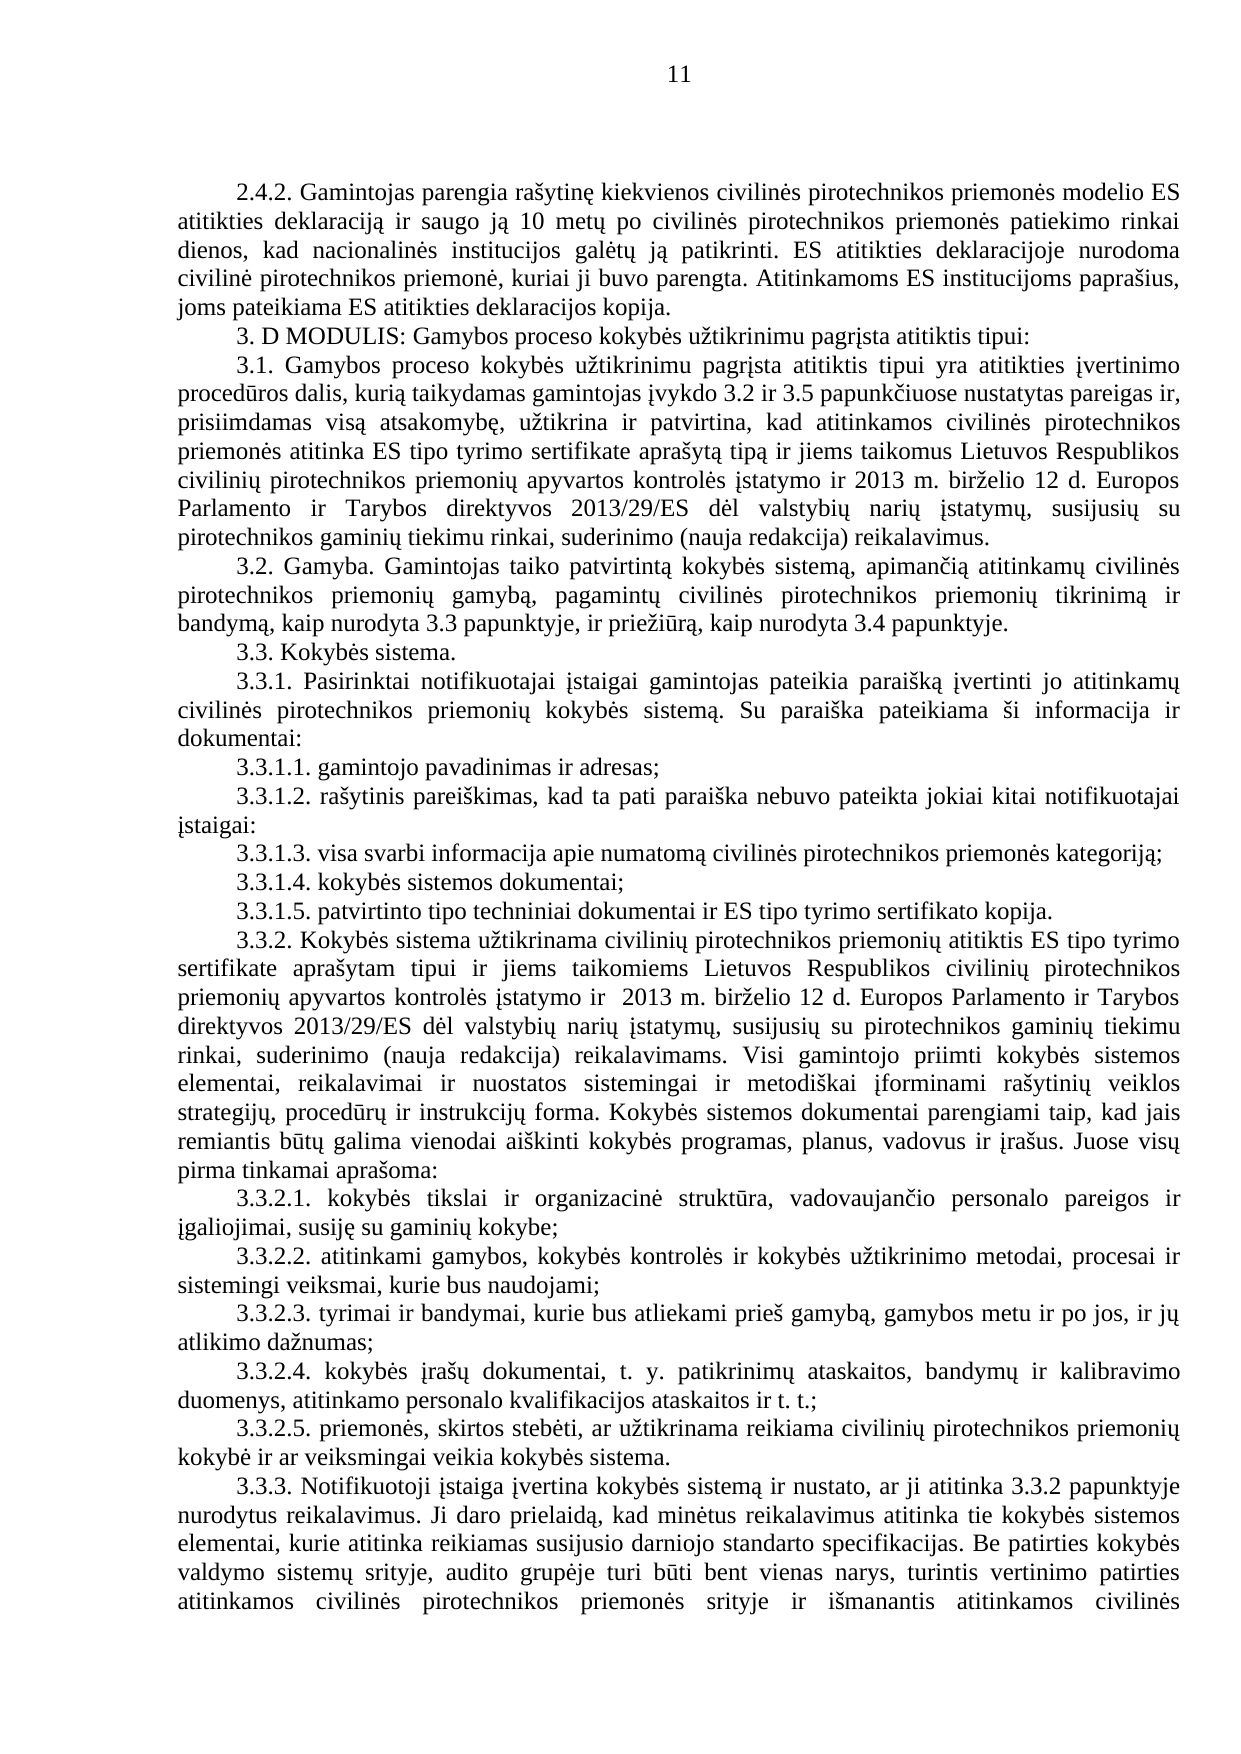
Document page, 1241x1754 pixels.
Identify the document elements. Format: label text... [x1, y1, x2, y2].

text 3.3.2.5. priemonės, skirtos stebėti, ar užtikrinama reikiama civilinių pirotechnikos priemonių kokybė ir ar veiksmingai veikia kokybės sistema. [177, 1413, 1181, 1471]
text 3.3.1.3. visa svarbi informacija apie numatomą civilinės pirotechnikos priemonės kategoriją; [177, 838, 1181, 867]
text 3.3.1. Pasirinktai notifikuotajai įstaigai gamintojas pateikia paraišką įvertinti jo atitinkamų civilinės pirotechnikos priemonių kokybės sistemą. Su paraiška pateikiama ši informacija ir dokumentai: [177, 666, 1181, 752]
text 3.1. Gamybos proceso kokybės užtikrinimu pagrįsta atitiktis tipui yra atitikties įvertinimo procedūros dalis, kurią taikydamas gamintojas įvykdo 3.2 ir 3.5 papunkčiuose nustatytas pareigas ir, prisiimdamas visą atsakomybę, užtikrina ir patvirtina, kad atitinkamos civilinės pirotechnikos priemonės atitinka ES tipo tyrimo sertifikate aprašytą tipą ir jiems taikomus Lietuvos Respublikos civilinių pirotechnikos priemonių apyvartos kontrolės įstatymo ir 2013 m. birželio 12 d. Europos Parlamento ir Tarybos direktyvos 2013/29/ES dėl valstybių narių įstatymų, susijusių su pirotechnikos gaminių tiekimu rinkai, suderinimo (nauja redakcija) reikalavimus. [177, 350, 1181, 551]
text 3.2. Gamyba. Gamintojas taiko patvirtintą kokybės sistemą, apimančią atitinkamų civilinės pirotechnikos priemonių gamybą, pagamintų civilinės pirotechnikos priemonių tikrinimą ir bandymą, kaip nurodyta 3.3 papunktyje, ir priežiūrą, kaip nurodyta 3.4 papunktyje. [177, 551, 1181, 637]
text 3.3.3. Notifikuotoji įstaiga įvertina kokybės sistemą ir nustato, ar ji atitinka 3.3.2 papunktyje nurodytus reikalavimus. Ji daro prielaidą, kad minėtus reikalavimus atitinka tie kokybės sistemos elementai, kurie atitinka reikiamas susijusio darniojo standarto specifikacijas. Be patirties kokybės valdymo sistemų srityje, audito grupėje turi būti bent vienas narys, turintis vertinimo patirties atitinkamos civilinės pirotechnikos priemonės srityje ir išmanantis atitinkamos civilinės [177, 1471, 1181, 1615]
text 3.3.1.1. gamintojo pavadinimas ir adresas; [177, 752, 1181, 781]
text 3.3.1.5. patvirtinto tipo techniniai dokumentai ir ES tipo tyrimo sertifikato kopija. [177, 896, 1181, 925]
text 3. D MODULIS: Gamybos proceso kokybės užtikrinimu pagrįsta atitiktis tipui: [177, 321, 1181, 350]
text 2.4.2. Gamintojas parengia rašytinę kiekvienos civilinės pirotechnikos priemonės modelio ES atitikties deklaraciją ir saugo ją 10 metų po civilinės pirotechnikos priemonės patiekimo rinkai dienos, kad nacionalinės institucijos galėtų ją patikrinti. ES atitikties deklaracijoje nurodoma civilinė pirotechnikos priemonė, kuriai ji buvo parengta. Atitinkamoms ES institucijoms paprašius, joms pateikiama ES atitikties deklaracijos kopija. [177, 177, 1181, 321]
text 3.3.2.2. atitinkami gamybos, kokybės kontrolės ir kokybės užtikrinimo metodai, procesai ir sistemingi veiksmai, kurie bus naudojami; [177, 1241, 1181, 1298]
text 3.3.1.2. rašytinis pareiškimas, kad ta pati paraiška nebuvo pateikta jokiai kitai notifikuotajai įstaigai: [177, 781, 1181, 838]
text 3.3. Kokybės sistema. [177, 637, 1181, 666]
text 3.3.1.4. kokybės sistemos dokumentai; [177, 867, 1181, 896]
text 3.3.2.4. kokybės įrašų dokumentai, t. y. patikrinimų ataskaitos, bandymų ir kalibravimo duomenys, atitinkamo personalo kvalifikacijos ataskaitos ir t. t.; [177, 1356, 1181, 1413]
text 3.3.2.3. tyrimai ir bandymai, kurie bus atliekami prieš gamybą, gamybos metu ir po jos, ir jų atlikimo dažnumas; [177, 1298, 1181, 1356]
text 3.3.2. Kokybės sistema užtikrinama civilinių pirotechnikos priemonių atitiktis ES tipo tyrimo sertifikate aprašytam tipui ir jiems taikomiems Lietuvos Respublikos civilinių pirotechnikos priemonių apyvartos kontrolės įstatymo ir 2013 m. birželio 12 d. Europos Parlamento ir Tarybos direktyvos 2013/29/ES dėl valstybių narių įstatymų, susijusių su pirotechnikos gaminių tiekimu rinkai, suderinimo (nauja redakcija) reikalavimams. Visi gamintojo priimti kokybės sistemos elementai, reikalavimai ir nuostatos sistemingai ir metodiškai įforminami rašytinių veiklos strategijų, procedūrų ir instrukcijų forma. Kokybės sistemos dokumentai parengiami taip, kad jais remiantis būtų galima vienodai aiškinti kokybės programas, planus, vadovus ir įrašus. Juose visų pirma tinkamai aprašoma: [177, 925, 1181, 1183]
text 3.3.2.1. kokybės tikslai ir organizacinė struktūra, vadovaujančio personalo pareigos ir įgaliojimai, susiję su gaminių kokybe; [177, 1183, 1181, 1241]
